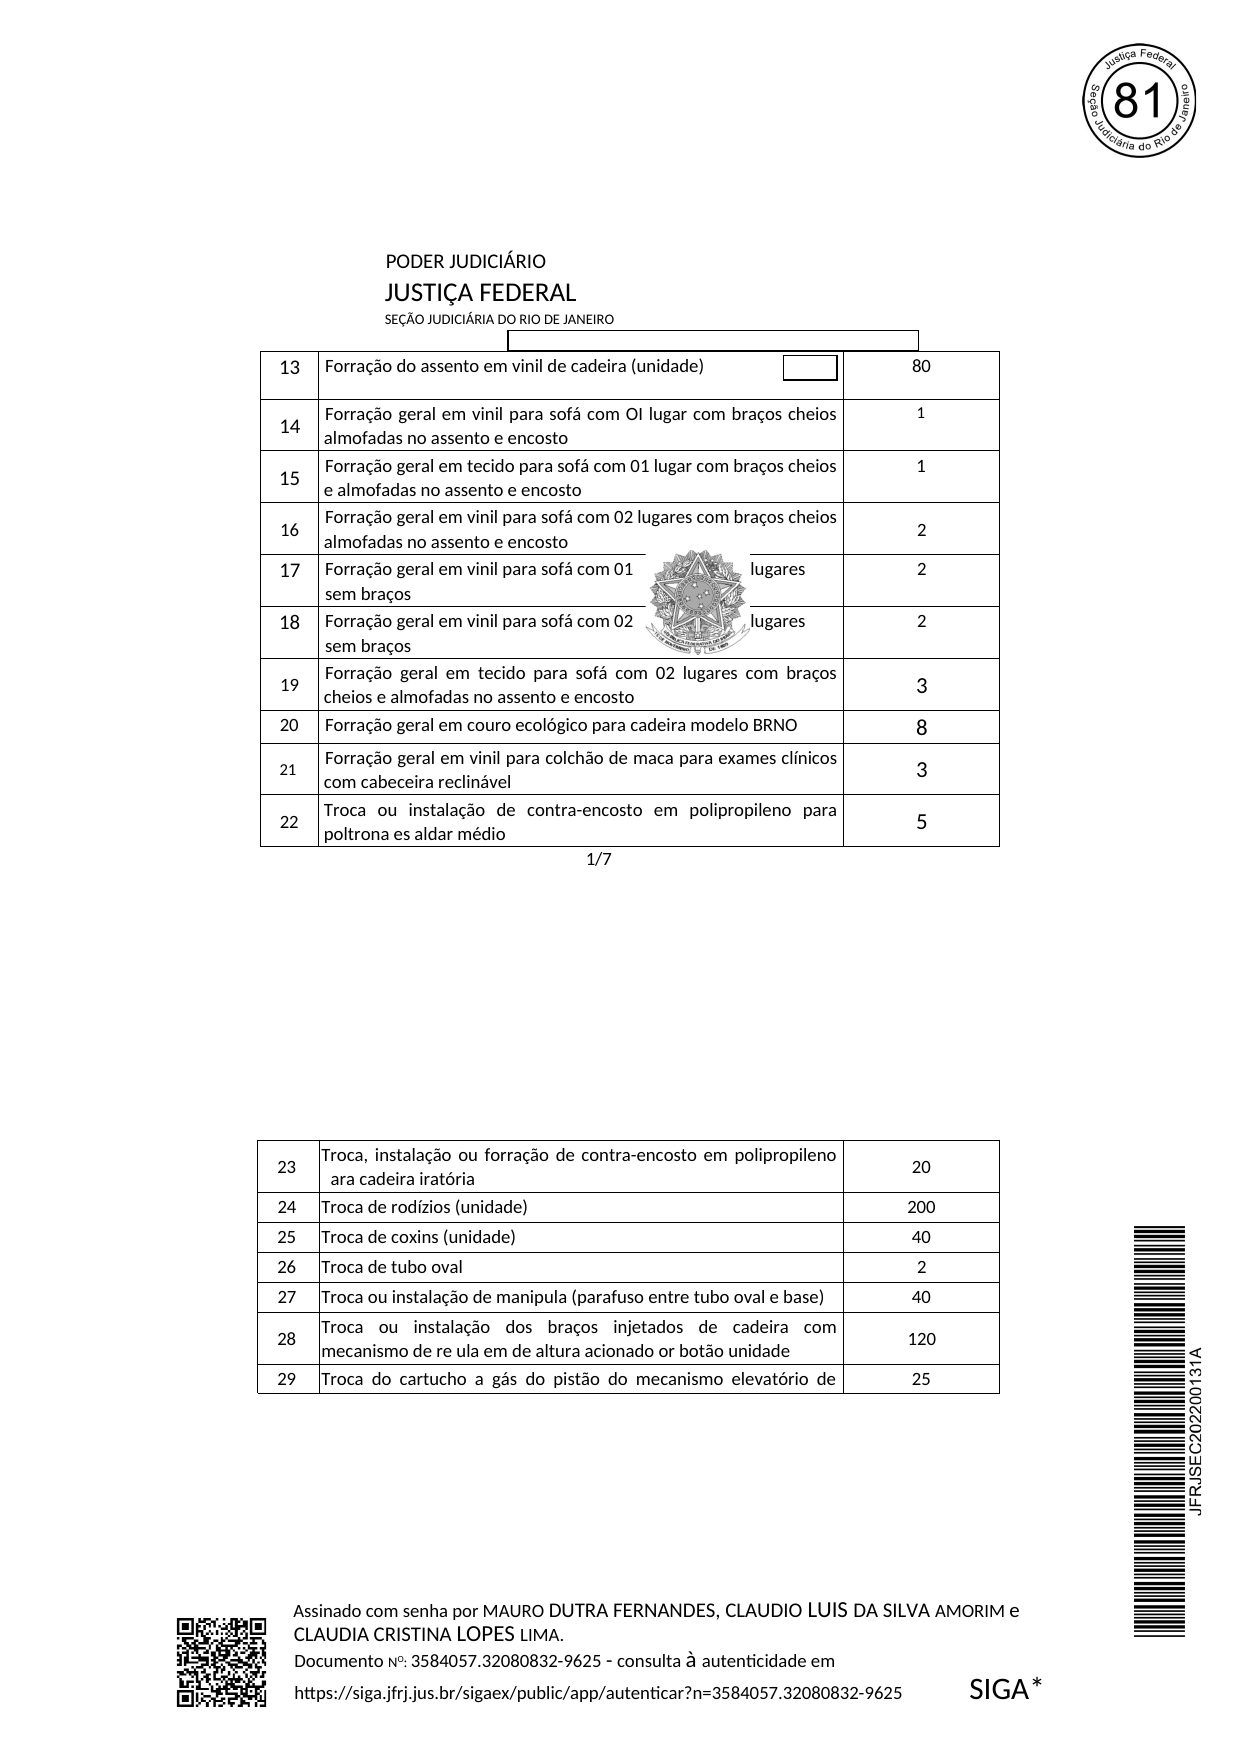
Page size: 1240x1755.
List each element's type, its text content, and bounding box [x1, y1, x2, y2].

table_cell 5 [844, 795, 999, 846]
table_cell Forração geral em couro ecológico para cadeira modelo BRNO [319, 711, 843, 742]
table_cell 27 [258, 1283, 319, 1311]
table_cell 200 [844, 1193, 999, 1221]
table_cell 2 [844, 555, 999, 606]
text 1/7 [586, 847, 919, 870]
table_header Troca, instalação ou forração de contra-encosto em polipropileno ara cadeira iratória [320, 1141, 843, 1191]
table_cell Troca ou instalação dos braços injetados de cadeira com mecanismo de re ula em de altura acionado or botão unidade [320, 1313, 843, 1363]
table_cell [783, 352, 843, 398]
table_header 20 [844, 1141, 999, 1191]
table_cell Forração geral em vinil para sofá com 01 lugares sem braços [750, 555, 843, 606]
table_cell 3 [844, 659, 999, 710]
table_cell 25 [844, 1365, 999, 1392]
table_cell Forração geral em vinil para sofá com 02 lugares sem braços [319, 607, 843, 658]
table_cell 13 [261, 352, 318, 398]
table_cell Forração do assento em vinil de cadeira (unidade) [319, 352, 782, 398]
table_cell 26 [258, 1253, 319, 1281]
table_cell 120 [844, 1313, 999, 1363]
table_cell 2 [844, 1253, 999, 1281]
table_cell Forração geral em tecido para sofá com 01 lugar com braços cheios e almofadas no assento e encosto [319, 451, 843, 502]
table_cell 2 [844, 503, 999, 554]
table_cell 19 [261, 659, 318, 710]
table_cell 1 [844, 400, 999, 450]
table_cell Troca de tubo oval [320, 1253, 843, 1281]
table_cell 21 [261, 744, 318, 794]
table_cell 18 [261, 607, 318, 658]
table_cell Forração geral em tecido para sofá com 02 lugares com braços cheios e almofadas no assento e encosto [319, 659, 843, 710]
table_cell 15 [261, 451, 318, 502]
table_cell 24 [258, 1193, 319, 1221]
table_cell Troca de rodízios (unidade) [320, 1193, 843, 1221]
table_cell 22 [261, 795, 318, 846]
table_header 23 [258, 1141, 319, 1191]
table_cell Forração geral em vinil para sofá com 01 lugares sem braços [319, 555, 645, 606]
table_cell [784, 356, 836, 379]
table_cell 3 [844, 744, 999, 794]
table_cell 20 [261, 711, 318, 742]
table_cell 16 [261, 503, 318, 554]
table_cell Forração geral em vinil para colchão de maca para exames clínicos com cabeceira reclinável [319, 744, 843, 794]
table_cell 1 [844, 451, 999, 502]
table_cell 28 [258, 1313, 319, 1363]
table_cell 25 [258, 1223, 319, 1251]
table_cell Troca ou instalação de contra-encosto em polipropileno para poltrona es aldar médio [319, 795, 843, 846]
table_cell Troca do cartucho a gás do pistão do mecanismo elevatório de [320, 1365, 843, 1392]
table_cell 8 [844, 711, 999, 742]
table_cell 17 [261, 555, 318, 606]
table_cell 14 [261, 400, 318, 450]
table_cell 40 [844, 1223, 999, 1251]
table_cell Forração geral em vinil para sofá com 02 lugares com braços cheios almofadas no assento e encosto [319, 503, 843, 554]
table_cell 2 [844, 607, 999, 658]
table_cell 40 [844, 1283, 999, 1311]
table_cell 80 [844, 352, 999, 398]
table_cell 29 [258, 1365, 319, 1392]
table_cell Forração geral em vinil para sofá com OI lugar com braços cheios almofadas no assento e encosto [319, 400, 843, 450]
table_cell Troca de coxins (unidade) [320, 1223, 843, 1251]
table_cell Troca ou instalação de manipula (parafuso entre tubo oval e base) [320, 1283, 843, 1311]
